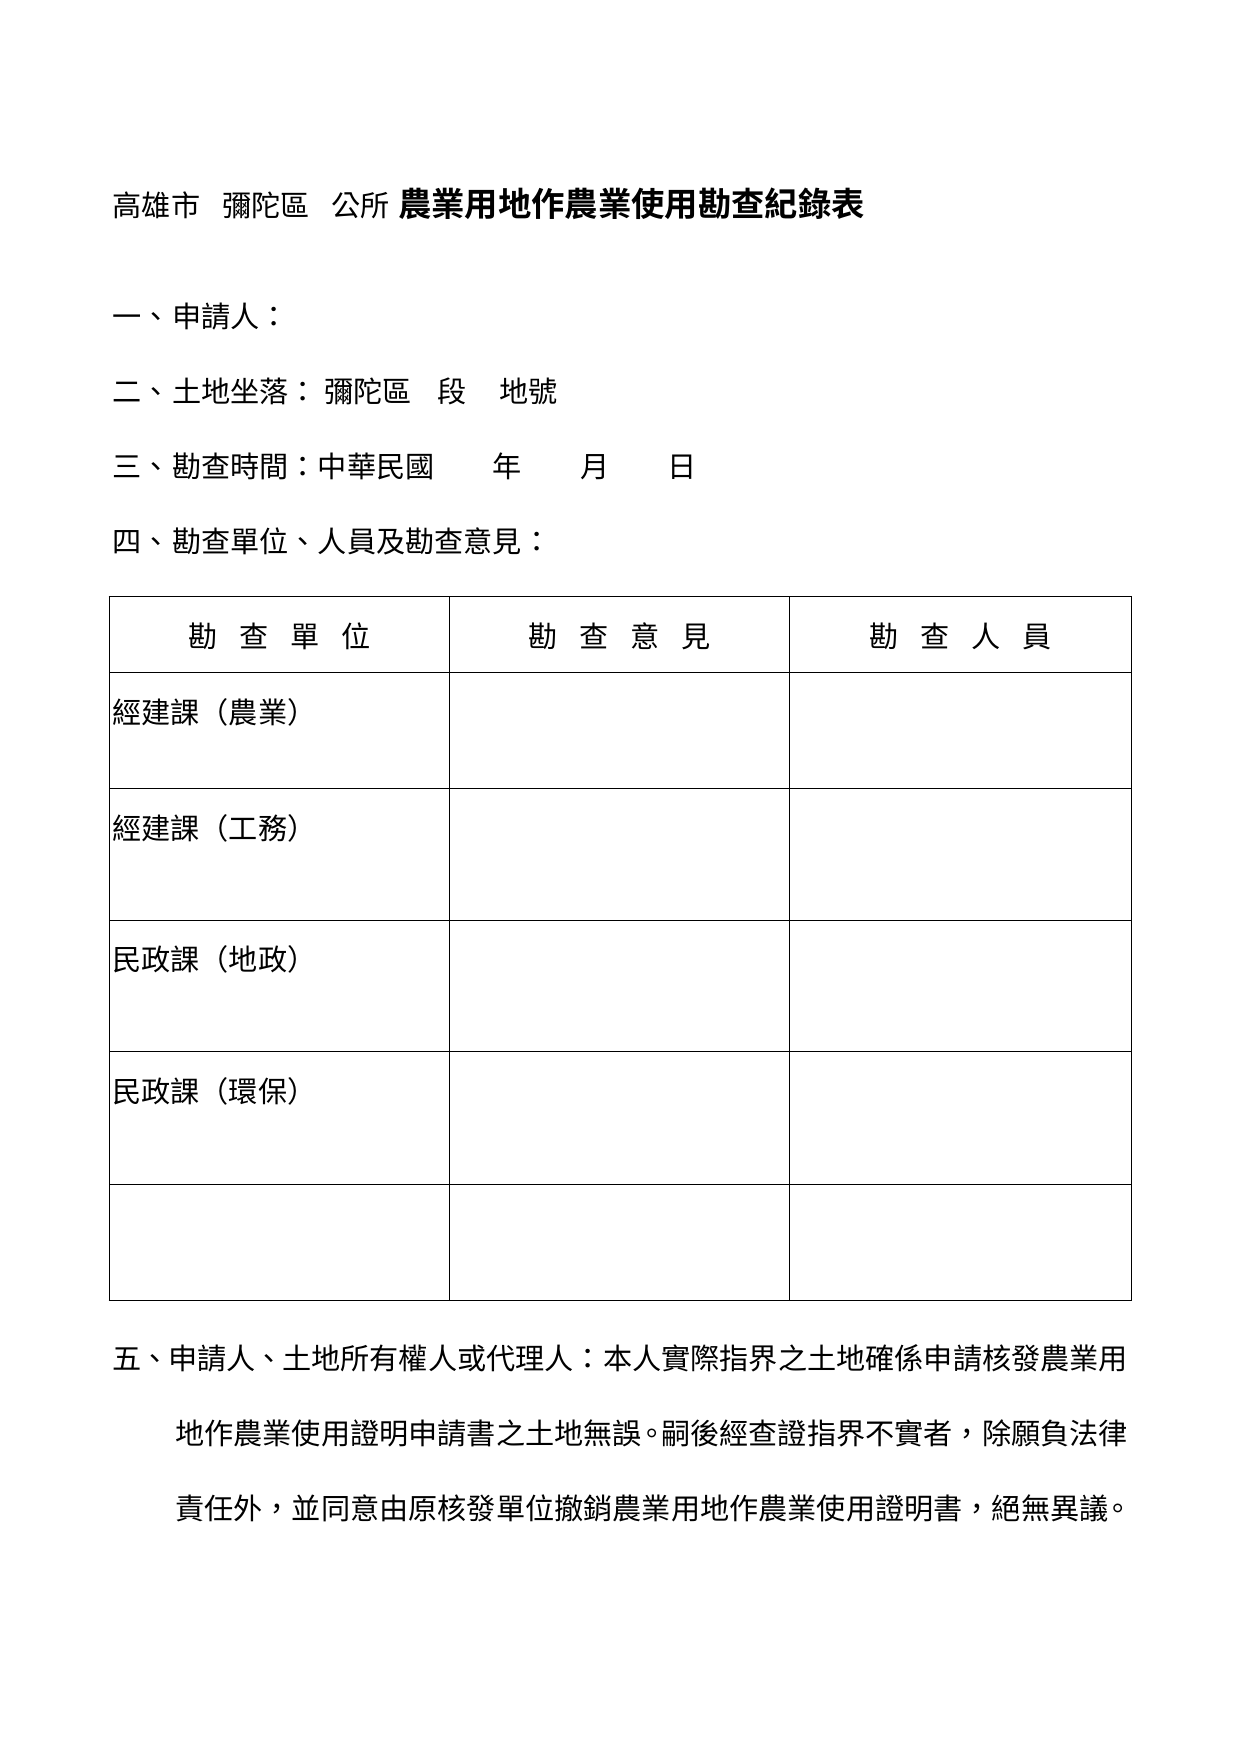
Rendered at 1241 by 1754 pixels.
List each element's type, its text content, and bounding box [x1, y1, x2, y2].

table_cell [450, 921, 789, 1051]
list 土地坐落： 彌陀區 段 地號 [112, 352, 1128, 427]
list 勘查時間：中華民國 年 月 日 [112, 427, 1128, 502]
table_header 勘 查 單 位 [110, 597, 449, 672]
table_cell 民政課（環保） [110, 1052, 449, 1183]
table_cell [450, 1052, 789, 1183]
table_cell [790, 789, 1131, 919]
table_cell [790, 921, 1131, 1051]
text 五、申請人、土地所有權人或代理人：本人實際指界之土地確係申請核發農業用地作農業使用證明申請書之土地無誤。嗣後經查證指界不實者，除願負法律責任外，並同意由原核發單位撤銷農業用地作農業使用證明書，絕無異議。 （簽章 ） [112, 1319, 1128, 1544]
table_cell 民政課（地政） [110, 921, 449, 1051]
text 高雄市 彌陀區 公所 農業用地作農業使用勘查紀錄表 [112, 164, 1128, 239]
table_cell [450, 789, 789, 919]
table_cell [790, 673, 1131, 788]
table_cell 經建課（農業） [110, 673, 449, 788]
table_cell 經建課（工務） [110, 789, 449, 919]
table_cell [450, 1185, 789, 1300]
table_cell [790, 1185, 1131, 1300]
list 申請人： [112, 277, 1128, 352]
table_cell [790, 1052, 1131, 1183]
table_cell [450, 673, 789, 788]
table_cell [110, 1185, 449, 1300]
table_header 勘 查 意 見 [450, 597, 789, 672]
list 勘查單位、人員及勘查意見： [112, 502, 1128, 577]
table_header 勘 查 人 員 [790, 597, 1131, 672]
